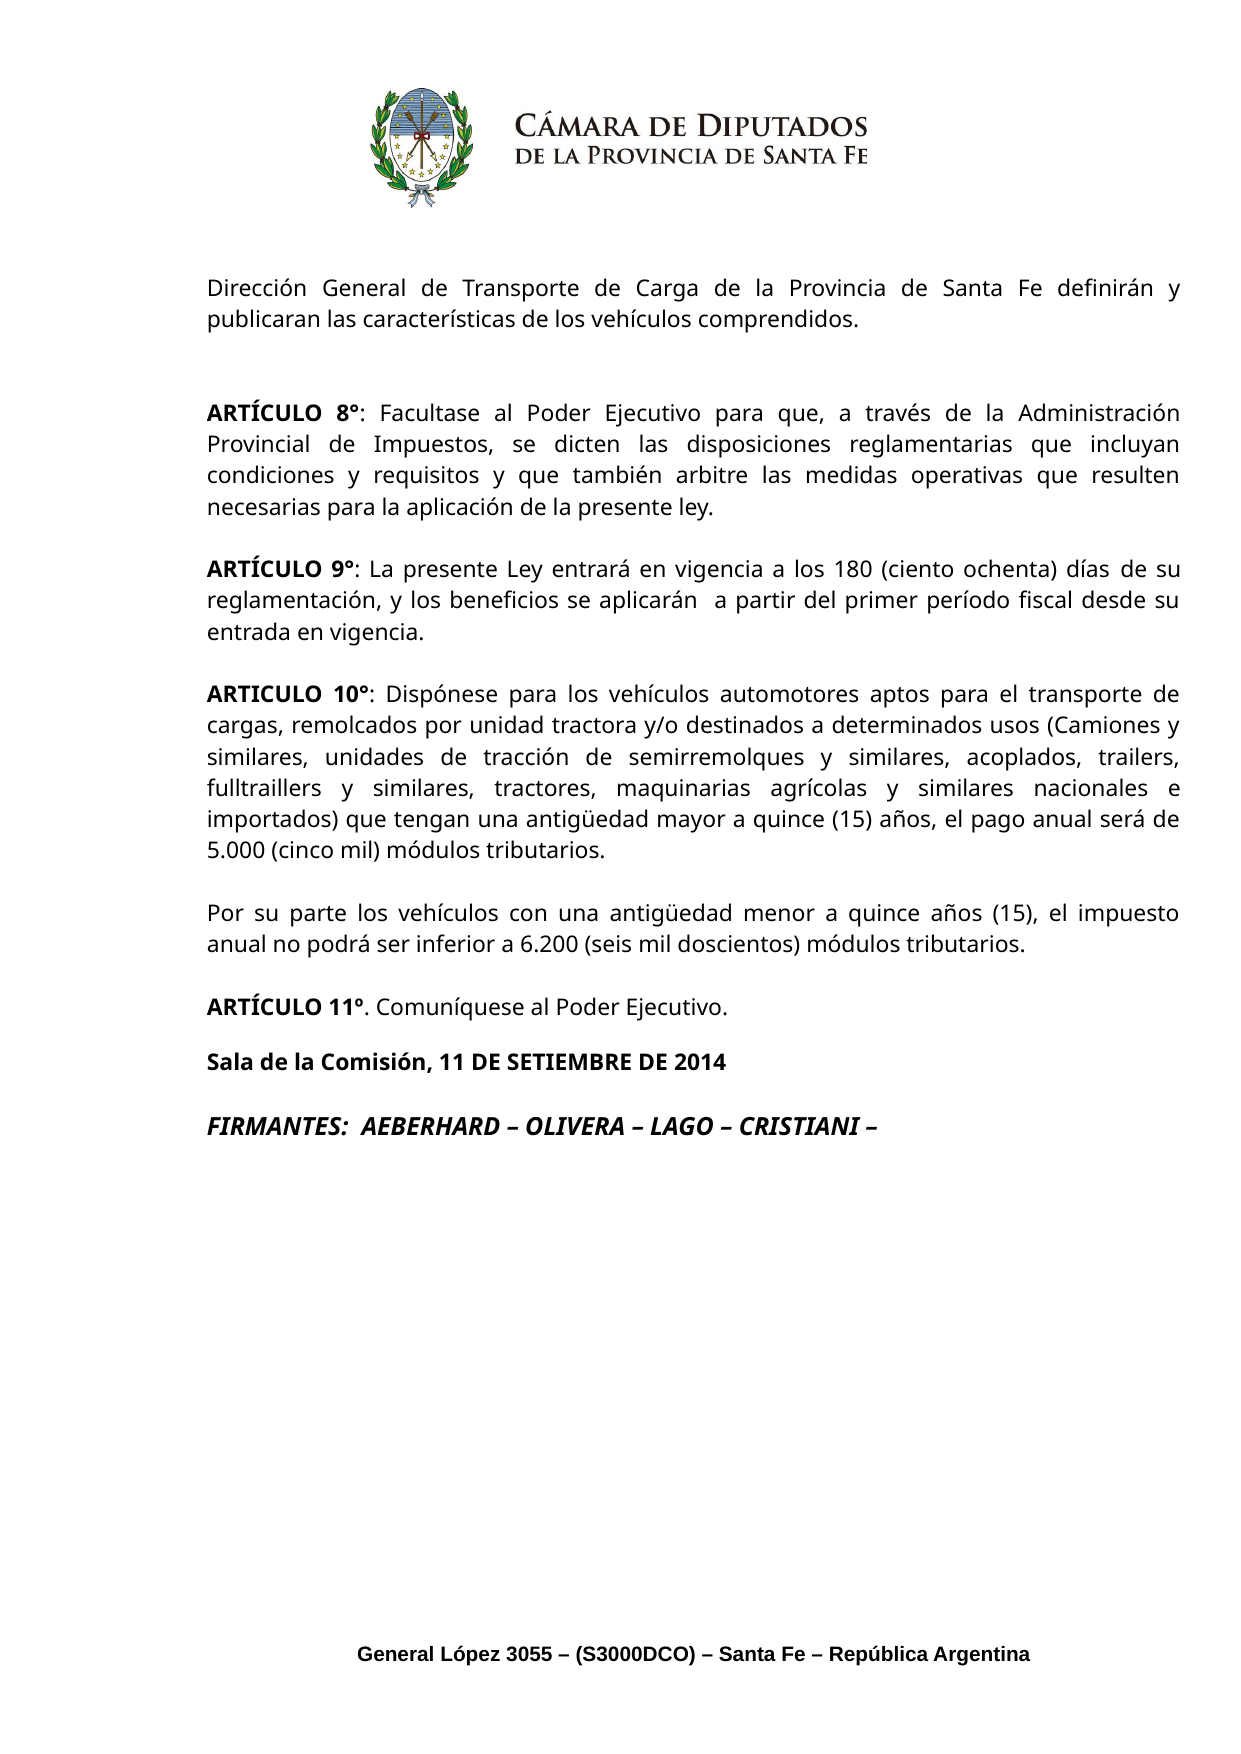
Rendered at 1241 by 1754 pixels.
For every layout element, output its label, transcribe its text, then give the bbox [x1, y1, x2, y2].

text ARTICULO 10°: Dispónese para los vehículos automotores aptos para el transporte de cargas, remolcados por unidad tractora y/o destinados a determinados usos (Camiones y similares, unidades de tracción de semirremolques y similares, acoplados, trailers, fulltraillers y similares, tractores, maquinarias agrícolas y similares nacionales e importados) que tengan una antigüedad mayor a quince (15) años, el pago anual será de 5.000 (cinco mil) módulos tributarios. [207, 678, 1181, 865]
text ARTÍCULO 11º. Comuníquese al Poder Ejecutivo. [207, 990, 1181, 1022]
text ARTÍCULO 9°: La presente Ley entrará en vigencia a los 180 (ciento ochenta) días de su reglamentación, y los beneficios se aplicarán a partir del primer período fiscal desde su entrada en vigencia. [207, 553, 1181, 647]
text Por su parte los vehículos con una antigüedad menor a quince años (15), el impuesto anual no podrá ser inferior a 6.200 (seis mil doscientos) módulos tributarios. [207, 897, 1181, 959]
text Sala de la Comisión, 11 DE SETIEMBRE DE 2014 [207, 1046, 1181, 1077]
text Dirección General de Transporte de Carga de la Provincia de Santa Fe definirán y publicaran las características de los vehículos comprendidos. [207, 272, 1181, 334]
text ARTÍCULO 8°: Facultase al Poder Ejecutivo para que, a través de la Administración Provincial de Impuestos, se dicten las disposiciones reglamentarias que incluyan condiciones y requisitos y que también arbitre las medidas operativas que resulten necesarias para la aplicación de la presente ley. [207, 397, 1181, 522]
picture [370, 88, 868, 212]
text FIRMANTES: AEBERHARD – OLIVERA – LAGO – CRISTIANI – [207, 1108, 1181, 1142]
